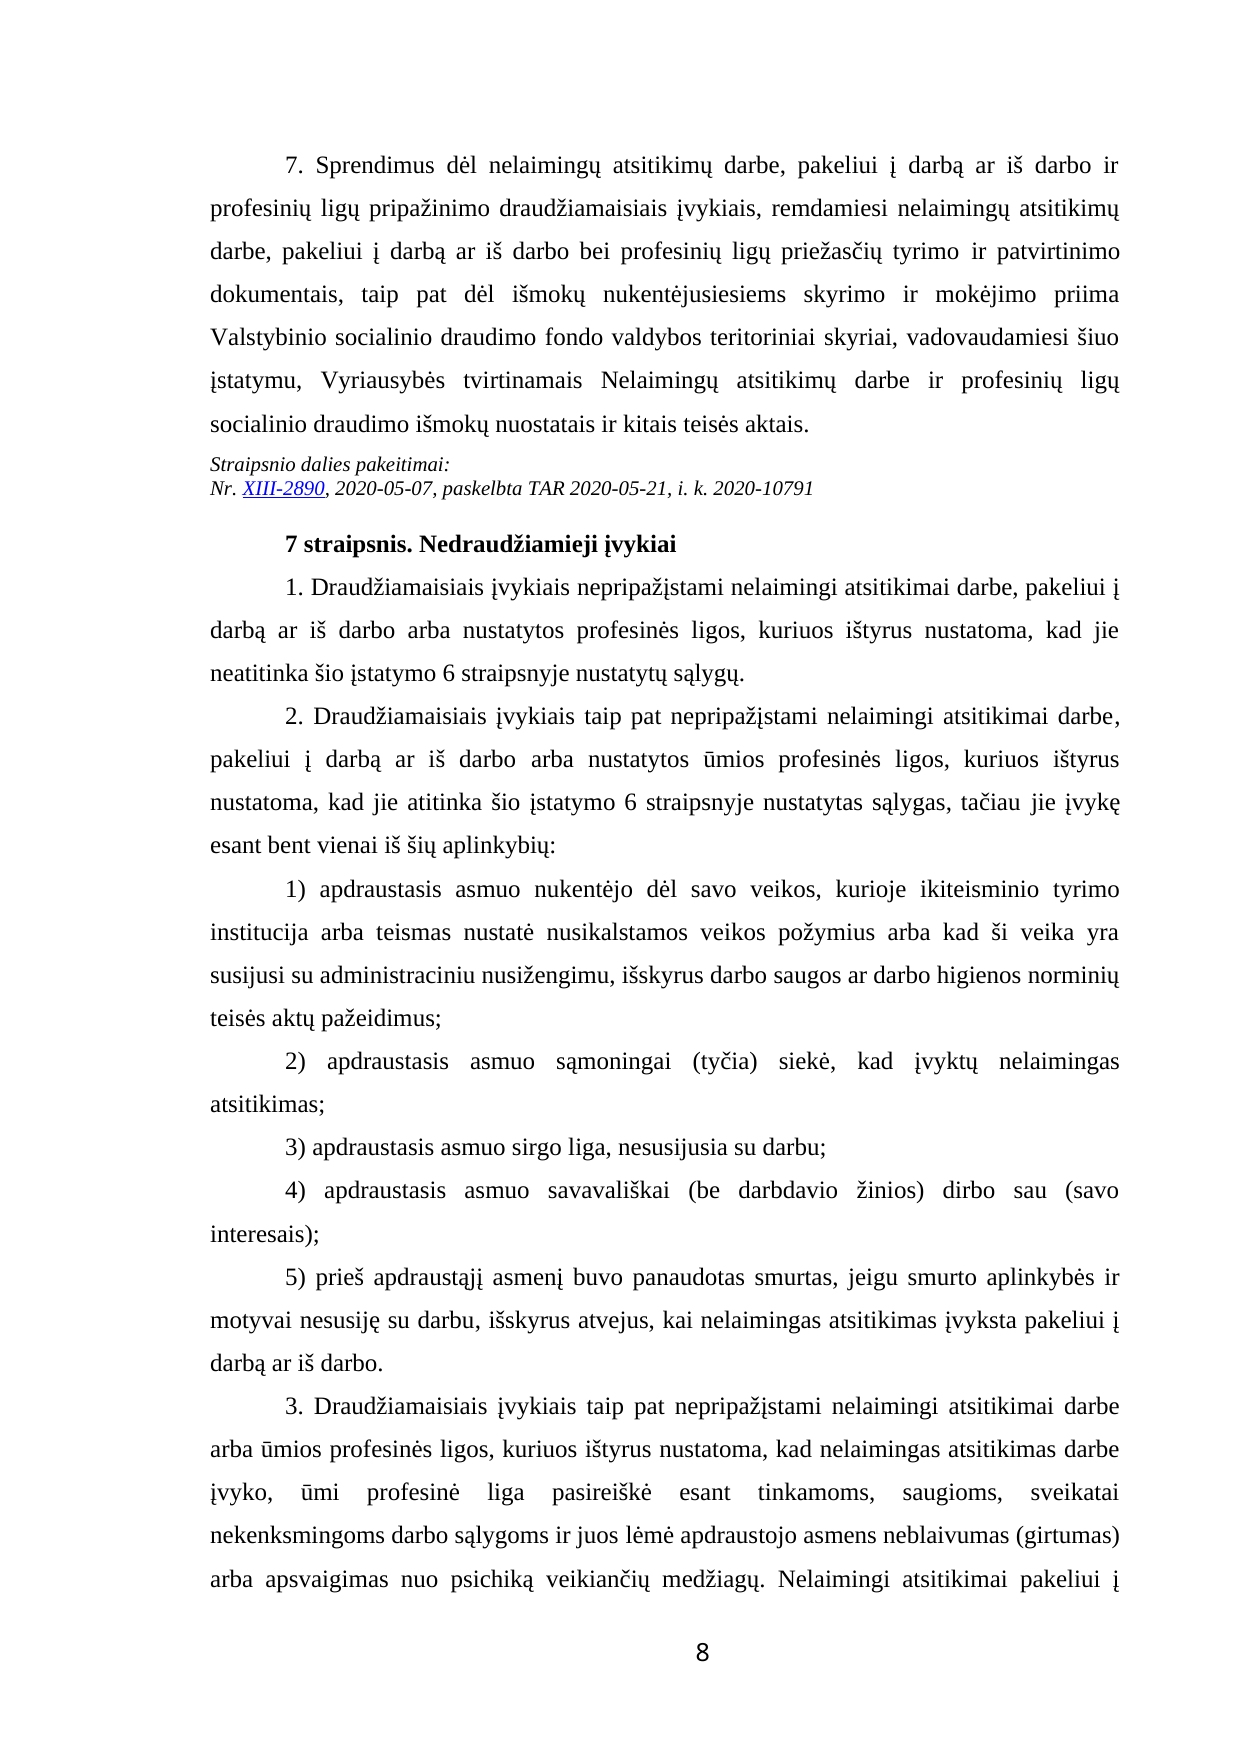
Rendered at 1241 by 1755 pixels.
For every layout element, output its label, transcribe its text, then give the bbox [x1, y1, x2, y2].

text 1) apdraustasis asmuo nukentėjo dėl savo veikos, kurioje ikiteisminio tyrimo institucija arba teismas nustatė nusikalstamos veikos požymius arba kad ši veika yra susijusi su administraciniu nusižengimu, išskyrus darbo saugos ar darbo higienos norminių teisės aktų pažeidimus; [210, 874, 1120, 1032]
text 2) apdraustasis asmuo sąmoningai (tyčia) siekė, kad įvyktų nelaimingas atsitikimas; [210, 1046, 1120, 1118]
text 4) apdraustasis asmuo savavališkai (be darbdavio žinios) dirbo sau (savo interesais); [210, 1176, 1120, 1247]
text 3. Draudžiamaisiais įvykiais taip pat nepripažįstami nelaimingi atsitikimai darbe arba ūmios profesinės ligos, kuriuos ištyrus nustatoma, kad nelaimingas atsitikimas darbe įvyko, ūmi profesinė liga pasireiškė esant tinkamoms, saugioms, sveikatai nekenksmingoms darbo sąlygoms ir juos lėmė apdraustojo asmens neblaivumas (girtumas) arba apsvaigimas nuo psichiką veikiančių medžiagų. Nelaimingi atsitikimai pakeliui į [210, 1391, 1120, 1592]
text 1. Draudžiamaisiais įvykiais nepripažįstami nelaimingi atsitikimai darbe, pakeliui į darbą ar iš darbo arba nustatytos profesinės ligos, kuriuos ištyrus nustatoma, kad jie neatitinka šio įstatymo 6 straipsnyje nustatytų sąlygų. [210, 572, 1120, 687]
text Straipsnio dalies pakeitimai: [210, 452, 1120, 476]
text 7. Sprendimus dėl nelaimingų atsitikimų darbe, pakeliui į darbą ar iš darbo ir profesinių ligų pripažinimo draudžiamaisiais įvykiais, remdamiesi nelaimingų atsitikimų darbe, pakeliui į darbą ar iš darbo bei profesinių ligų priežasčių tyrimo ir patvirtinimo dokumentais, taip pat dėl išmokų nukentėjusiesiems skyrimo ir mokėjimo priima Valstybinio socialinio draudimo fondo valdybos teritoriniai skyriai, vadovaudamiesi šiuo įstatymu, Vyriausybės tvirtinamais Nelaimingų atsitikimų darbe ir profesinių ligų socialinio draudimo išmokų nuostatais ir kitais teisės aktais. [210, 150, 1120, 437]
text 5) prieš apdraustąjį asmenį buvo panaudotas smurtas, jeigu smurto aplinkybės ir motyvai nesusiję su darbu, išskyrus atvejus, kai nelaimingas atsitikimas įvyksta pakeliui į darbą ar iš darbo. [210, 1262, 1120, 1377]
text Nr. XIII-2890, 2020-05-07, paskelbta TAR 2020-05-21, i. k. 2020-10791 [210, 476, 1120, 500]
text 2. Draudžiamaisiais įvykiais taip pat nepripažįstami nelaimingi atsitikimai darbe, pakeliui į darbą ar iš darbo arba nustatytos ūmios profesinės ligos, kuriuos ištyrus nustatoma, kad jie atitinka šio įstatymo 6 straipsnyje nustatytas sąlygas, tačiau jie įvykę esant bent vienai iš šių aplinkybių: [210, 701, 1120, 859]
text 7 straipsnis. Nedraudžiamieji įvykiai [210, 529, 1120, 557]
text 3) apdraustasis asmuo sirgo liga, nesusijusia su darbu; [210, 1132, 1120, 1161]
